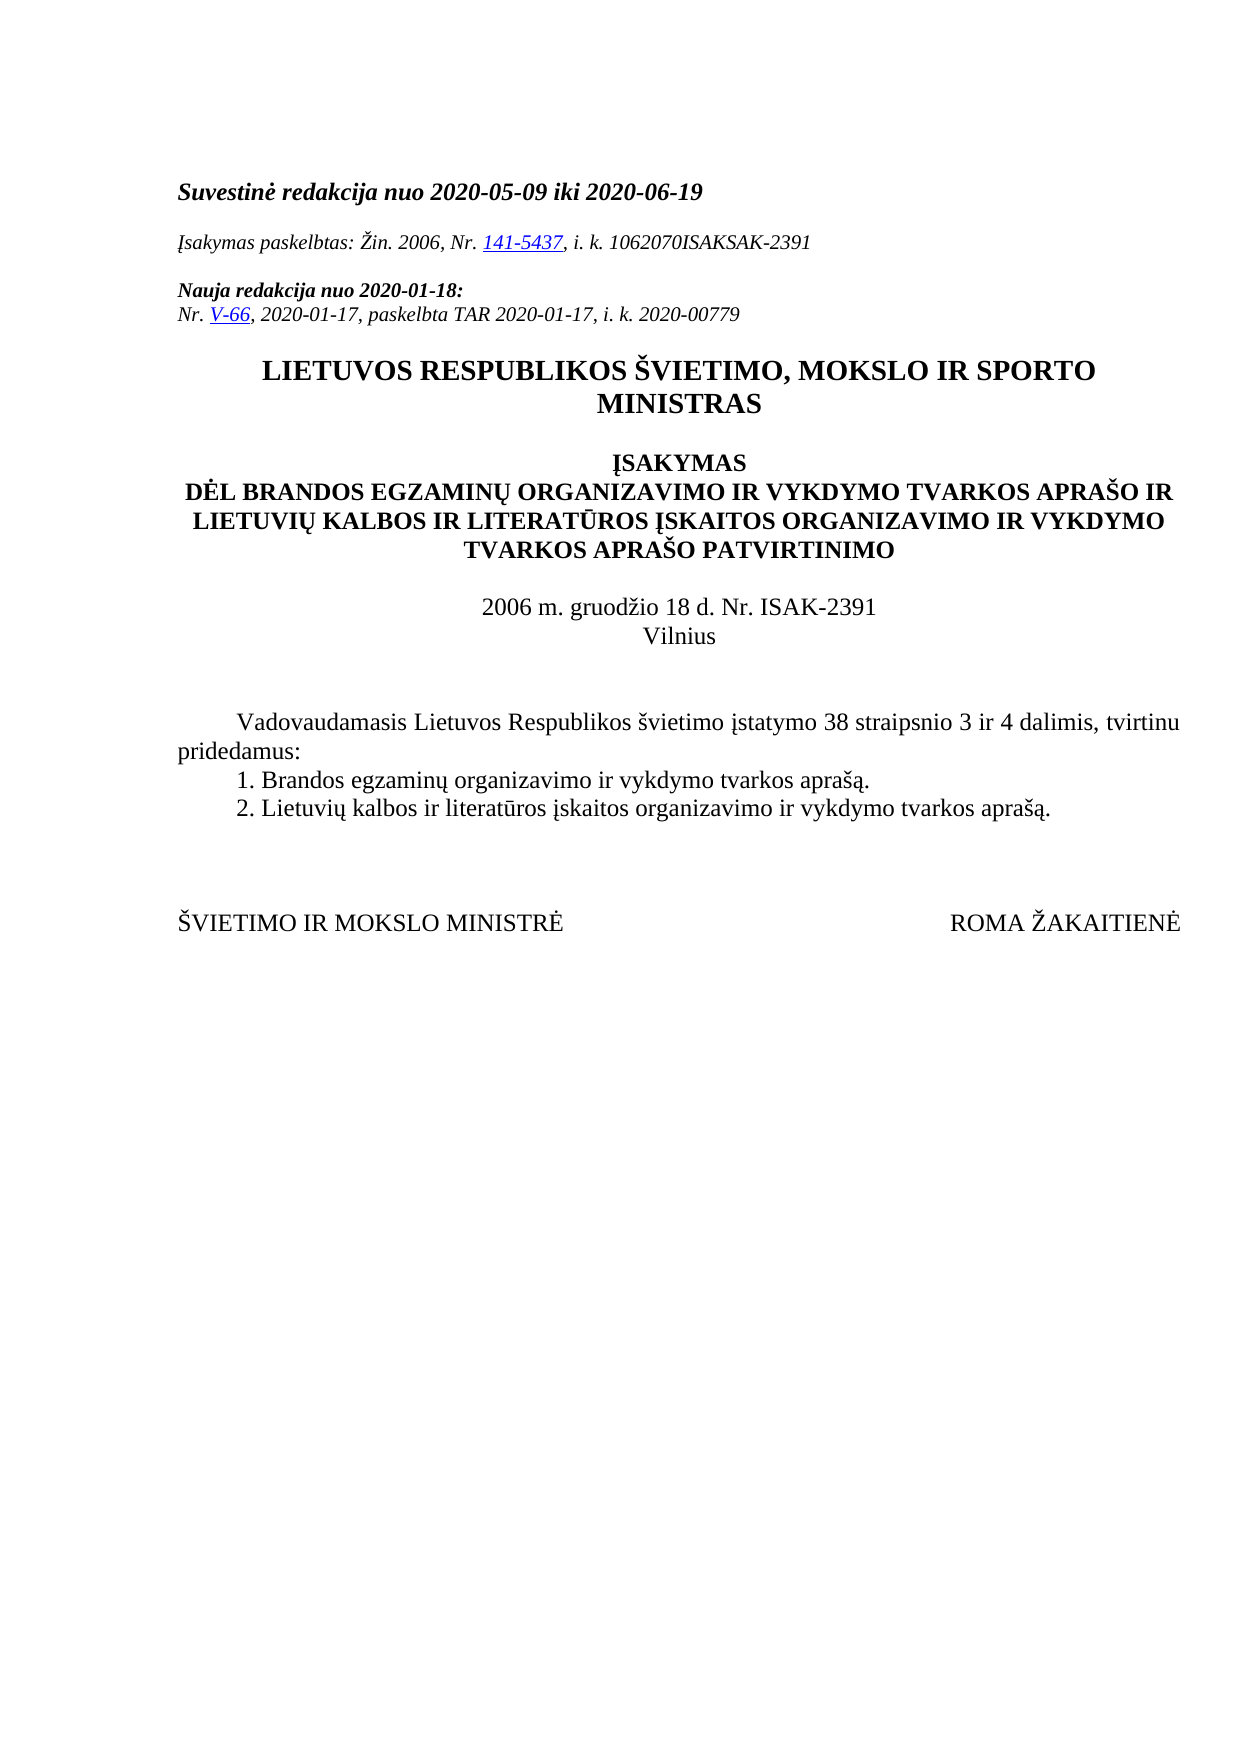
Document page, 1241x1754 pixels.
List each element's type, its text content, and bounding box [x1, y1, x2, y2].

text DĖL BRANDOS EGZAMINŲ ORGANIZAVIMO IR VYKDYMO TVARKOS APRAŠO IR LIETUVIŲ KALBOS IR LITERATŪROS ĮSKAITOS ORGANIZAVIMO IR VYKDYMO TVARKOS APRAŠO PATVIRTINIMO [177, 477, 1181, 563]
text Vilnius [177, 621, 1181, 650]
text MINISTRAS [177, 386, 1181, 420]
text 2. Lietuvių kalbos ir literatūros įskaitos organizavimo ir vykdymo tvarkos aprašą. [177, 793, 1181, 822]
text ĮSAKYMAS [177, 448, 1181, 477]
text ŠVIETIMO IR MOKSLO MINISTRĖ ROMA ŽAKAITIENĖ [177, 908, 1181, 937]
text Nr. V-66, 2020-01-17, paskelbta TAR 2020-01-17, i. k. 2020-00779 [177, 302, 1181, 326]
text 1. Brandos egzaminų organizavimo ir vykdymo tvarkos aprašą. [177, 765, 1181, 793]
text LIETUVOS RESPUBLIKOS ŠVIETIMO, MOKSLO IR SPORTO [177, 353, 1181, 386]
text Suvestinė redakcija nuo 2020-05-09 iki 2020-06-19 [177, 177, 1181, 206]
text Nauja redakcija nuo 2020-01-18: [177, 278, 1181, 302]
text 2006 m. gruodžio 18 d. Nr. ISAK-2391 [177, 592, 1181, 621]
text Vadovaudamasis Lietuvos Respublikos švietimo įstatymo 38 straipsnio 3 ir 4 dalimis, tvirtinu pridedamus: [177, 707, 1181, 765]
text Įsakymas paskelbtas: Žin. 2006, Nr. 141-5437, i. k. 1062070ISAKSAK-2391 [177, 230, 1181, 254]
